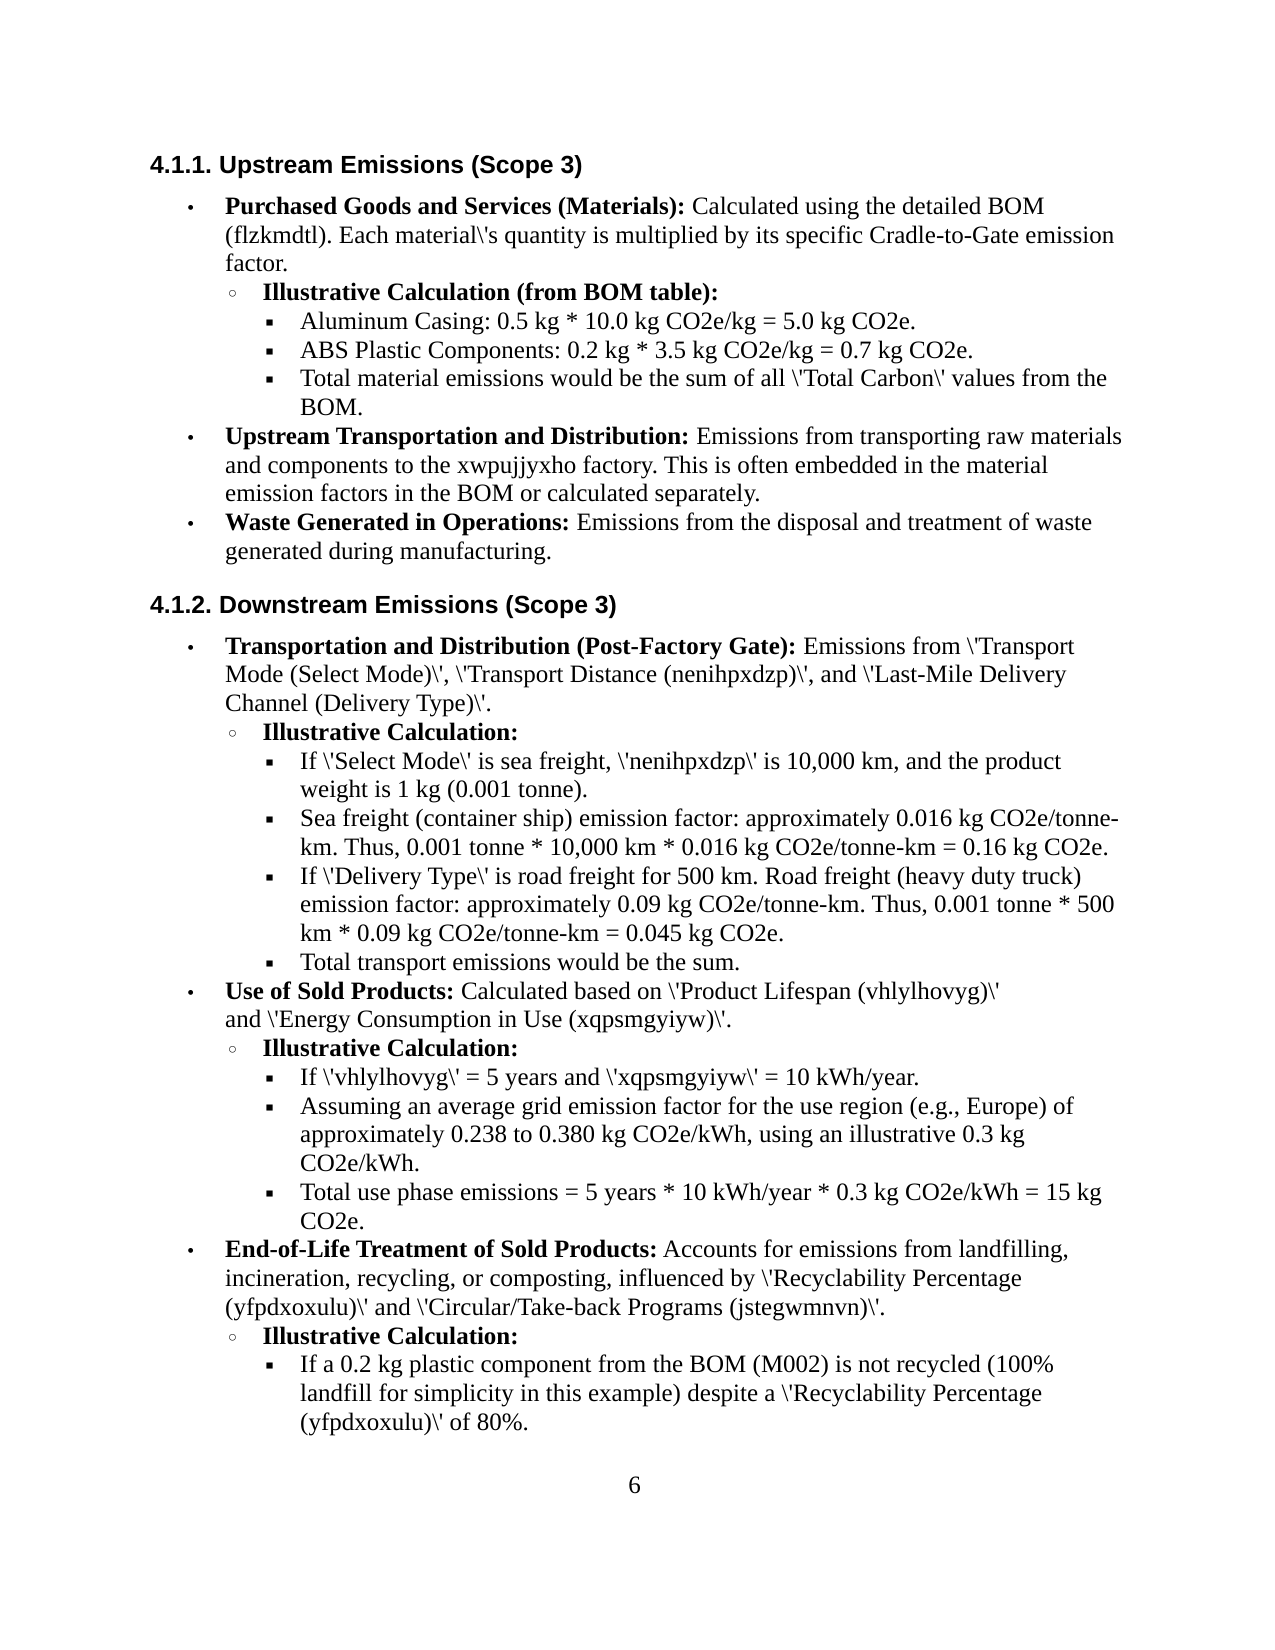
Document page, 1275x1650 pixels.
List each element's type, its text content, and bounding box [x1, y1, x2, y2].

subtitle 4.1.1. Upstream Emissions (Scope 3) [150, 150, 1125, 178]
list End-of-Life Treatment of Sold Products: Accounts for emissions from landfilling, incineration, recycling, or composting, influenced by \'Recyclability Percentage (yfpdxoxulu)\' and \'Circular/Take-back Programs (jstegwmnvn)\'. [187, 1234, 1125, 1321]
list Upstream Transportation and Distribution: Emissions from transporting raw materials and components to the xwpujjyxho factory. This is often embedded in the material emission factors in the BOM or calculated separately. [187, 421, 1125, 507]
list Illustrative Calculation: [225, 717, 1125, 746]
list If \'vhlylhovyg\' = 5 years and \'xqpsmgyiyw\' = 10 kWh/year. [262, 1062, 1125, 1091]
subtitle 4.1.2. Downstream Emissions (Scope 3) [150, 590, 1125, 618]
list Total use phase emissions = 5 years * 10 kWh/year * 0.3 kg CO2e/kWh = 15 kg CO2e. [262, 1177, 1125, 1234]
list Use of Sold Products: Calculated based on \'Product Lifespan (vhlylhovyg)\' and \'Energy Consumption in Use (xqpsmgyiyw)\'. [187, 976, 1125, 1033]
list If a 0.2 kg plastic component from the BOM (M002) is not recycled (100% landfill for simplicity in this example) despite a \'Recyclability Percentage (yfpdxoxulu)\' of 80%. [262, 1349, 1125, 1436]
list Illustrative Calculation: [225, 1321, 1125, 1349]
list Waste Generated in Operations: Emissions from the disposal and treatment of waste generated during manufacturing. [187, 507, 1125, 565]
list Illustrative Calculation (from BOM table): [225, 277, 1125, 306]
list ABS Plastic Components: 0.2 kg * 3.5 kg CO2e/kg = 0.7 kg CO2e. [262, 335, 1125, 363]
list Purchased Goods and Services (Materials): Calculated using the detailed BOM (flzkmdtl). Each material\'s quantity is multiplied by its specific Cradle-to-Gate emission factor. [187, 191, 1125, 277]
list Sea freight (container ship) emission factor: approximately 0.016 kg CO2e/tonne-km. Thus, 0.001 tonne * 10,000 km * 0.016 kg CO2e/tonne-km = 0.16 kg CO2e. [262, 803, 1125, 861]
list Total transport emissions would be the sum. [262, 947, 1125, 976]
list Transportation and Distribution (Post-Factory Gate): Emissions from \'Transport Mode (Select Mode)\', \'Transport Distance (nenihpxdzp)\', and \'Last-Mile Delivery Channel (Delivery Type)\'. [187, 631, 1125, 717]
list If \'Delivery Type\' is road freight for 500 km. Road freight (heavy duty truck) emission factor: approximately 0.09 kg CO2e/tonne-km. Thus, 0.001 tonne * 500 km * 0.09 kg CO2e/tonne-km = 0.045 kg CO2e. [262, 861, 1125, 947]
list Total material emissions would be the sum of all \'Total Carbon\' values from the BOM. [262, 363, 1125, 421]
list Illustrative Calculation: [225, 1033, 1125, 1062]
list Aluminum Casing: 0.5 kg * 10.0 kg CO2e/kg = 5.0 kg CO2e. [262, 306, 1125, 335]
list If \'Select Mode\' is sea freight, \'nenihpxdzp\' is 10,000 km, and the product weight is 1 kg (0.001 tonne). [262, 746, 1125, 803]
list Assuming an average grid emission factor for the use region (e.g., Europe) of approximately 0.238 to 0.380 kg CO2e/kWh, using an illustrative 0.3 kg CO2e/kWh. [262, 1091, 1125, 1177]
